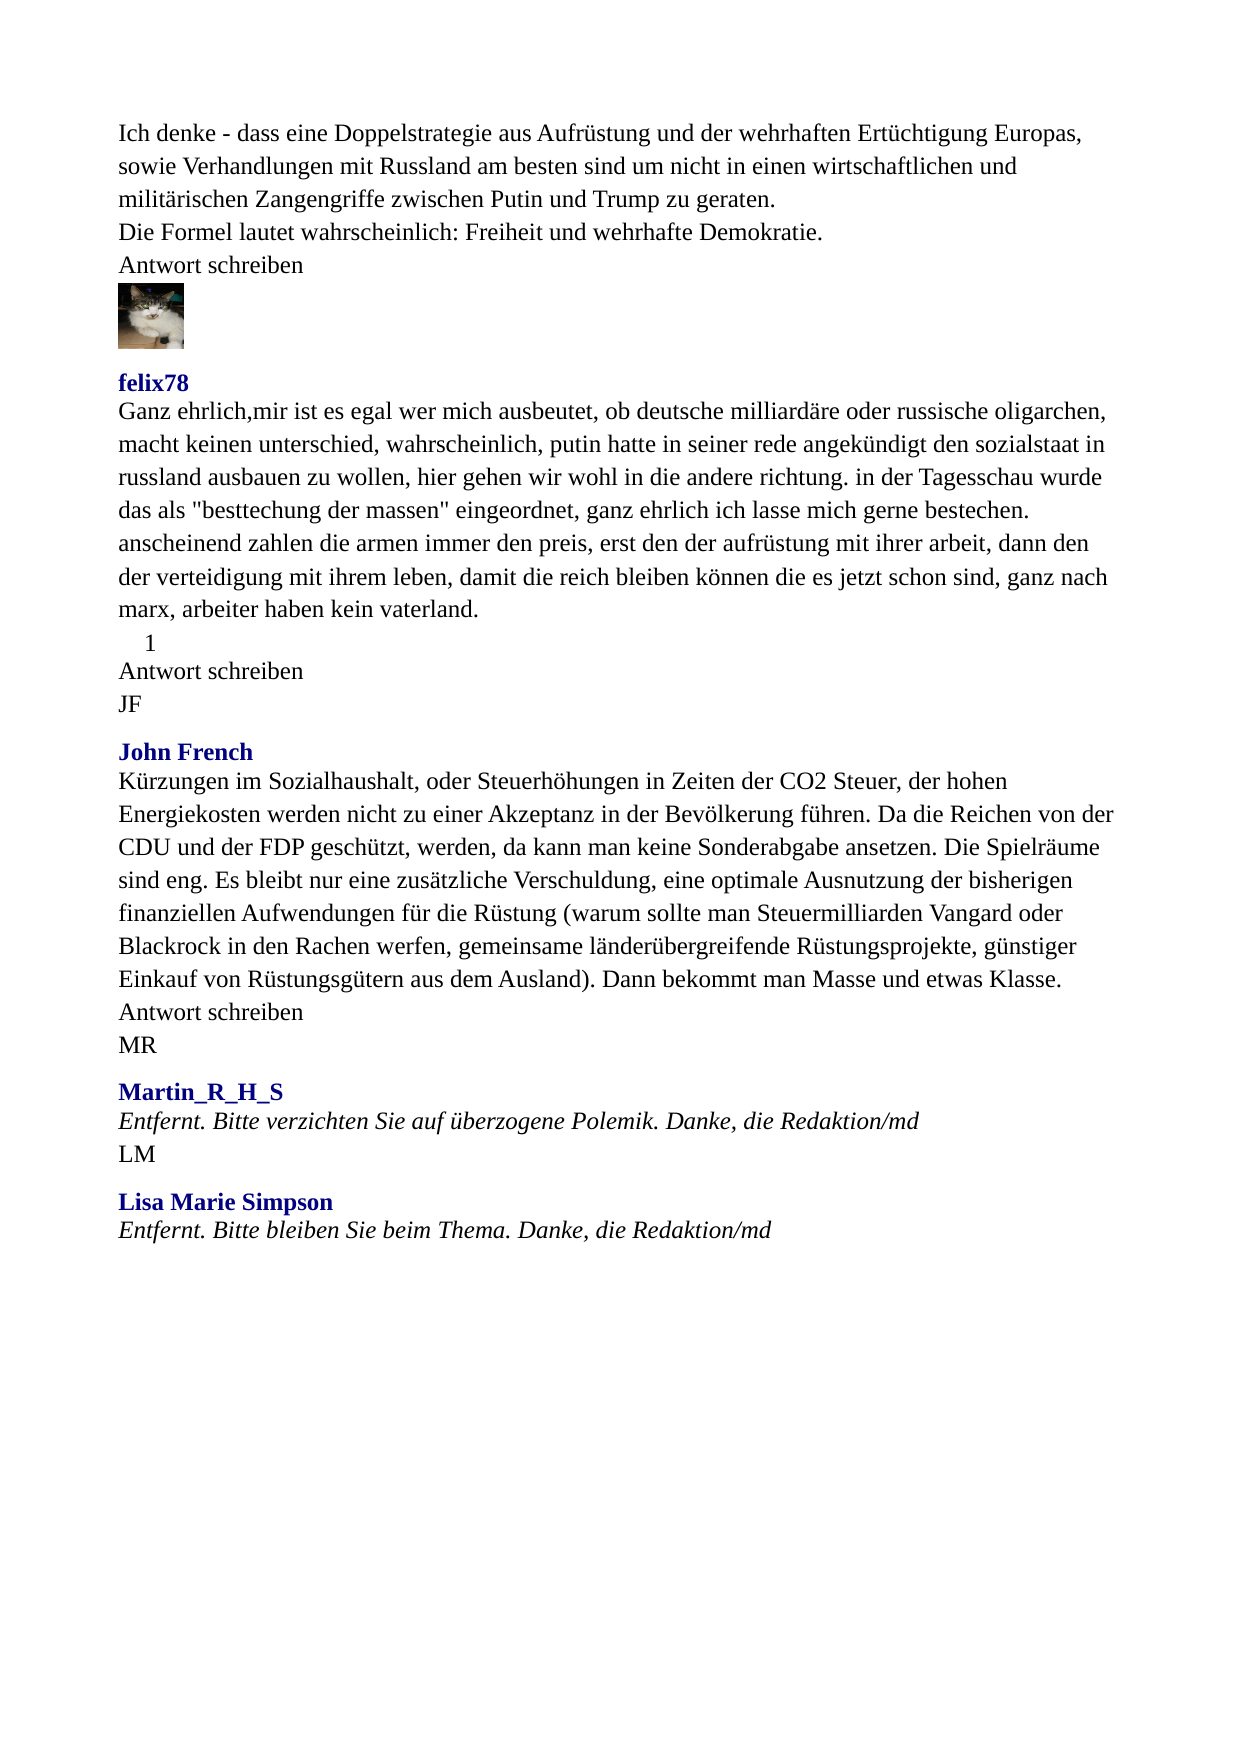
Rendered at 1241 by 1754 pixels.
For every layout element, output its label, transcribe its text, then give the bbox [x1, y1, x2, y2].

subtitle John French [118, 737, 1122, 766]
picture [118, 283, 184, 349]
text 🤨 1 [118, 628, 1122, 656]
text Entfernt. Bitte verzichten Sie auf überzogene Polemik. Danke, die Redaktion/md [118, 1106, 1122, 1135]
text anscheinend zahlen die armen immer den preis, erst den der aufrüstung mit ihrer arbeit, dann den der verteidigung mit ihrem leben, damit die reich bleiben können die es jetzt schon sind, ganz nach marx, arbeiter haben kein vaterland. [118, 528, 1122, 623]
text Antwort schreiben [118, 250, 1122, 279]
text JF [118, 689, 1122, 718]
text Ich denke - dass eine Doppelstrategie aus Aufrüstung und der wehrhaften Ertüchtigung Europas, sowie Verhandlungen mit Russland am besten sind um nicht in einen wirtschaftlichen und militärischen Zangengriffe zwischen Putin und Trump zu geraten. [118, 118, 1122, 213]
text MR [118, 1030, 1122, 1059]
subtitle felix78 [118, 368, 1122, 396]
text Entfernt. Bitte bleiben Sie beim Thema. Danke, die Redaktion/md [118, 1216, 1122, 1244]
text LM [118, 1139, 1122, 1168]
text Die Formel lautet wahrscheinlich: Freiheit und wehrhafte Demokratie. [118, 217, 1122, 246]
text Antwort schreiben [118, 997, 1122, 1026]
text Antwort schreiben [118, 656, 1122, 685]
text Kürzungen im Sozialhaushalt, oder Steuerhöhungen in Zeiten der CO2 Steuer, der hohen Energiekosten werden nicht zu einer Akzeptanz in der Bevölkerung führen. Da die Reichen von der CDU und der FDP geschützt, werden, da kann man keine Sonderabgabe ansetzen. Die Spielräume sind eng. Es bleibt nur eine zusätzliche Verschuldung, eine optimale Ausnutzung der bisherigen finanziellen Aufwendungen für die Rüstung (warum sollte man Steuermilliarden Vangard oder Blackrock in den Rachen werfen, gemeinsame länderübergreifende Rüstungsprojekte, günstiger Einkauf von Rüstungsgütern aus dem Ausland). Dann bekommt man Masse und etwas Klasse. [118, 766, 1122, 993]
subtitle Lisa Marie Simpson [118, 1187, 1122, 1216]
text Ganz ehrlich,mir ist es egal wer mich ausbeutet, ob deutsche milliardäre oder russische oligarchen, macht keinen unterschied, wahrscheinlich, putin hatte in seiner rede angekündigt den sozialstaat in russland ausbauen zu wollen, hier gehen wir wohl in die andere richtung. in der Tagesschau wurde das als "besttechung der massen" eingeordnet, ganz ehrlich ich lasse mich gerne bestechen. [118, 396, 1122, 524]
subtitle Martin_R_H_S [118, 1077, 1122, 1106]
